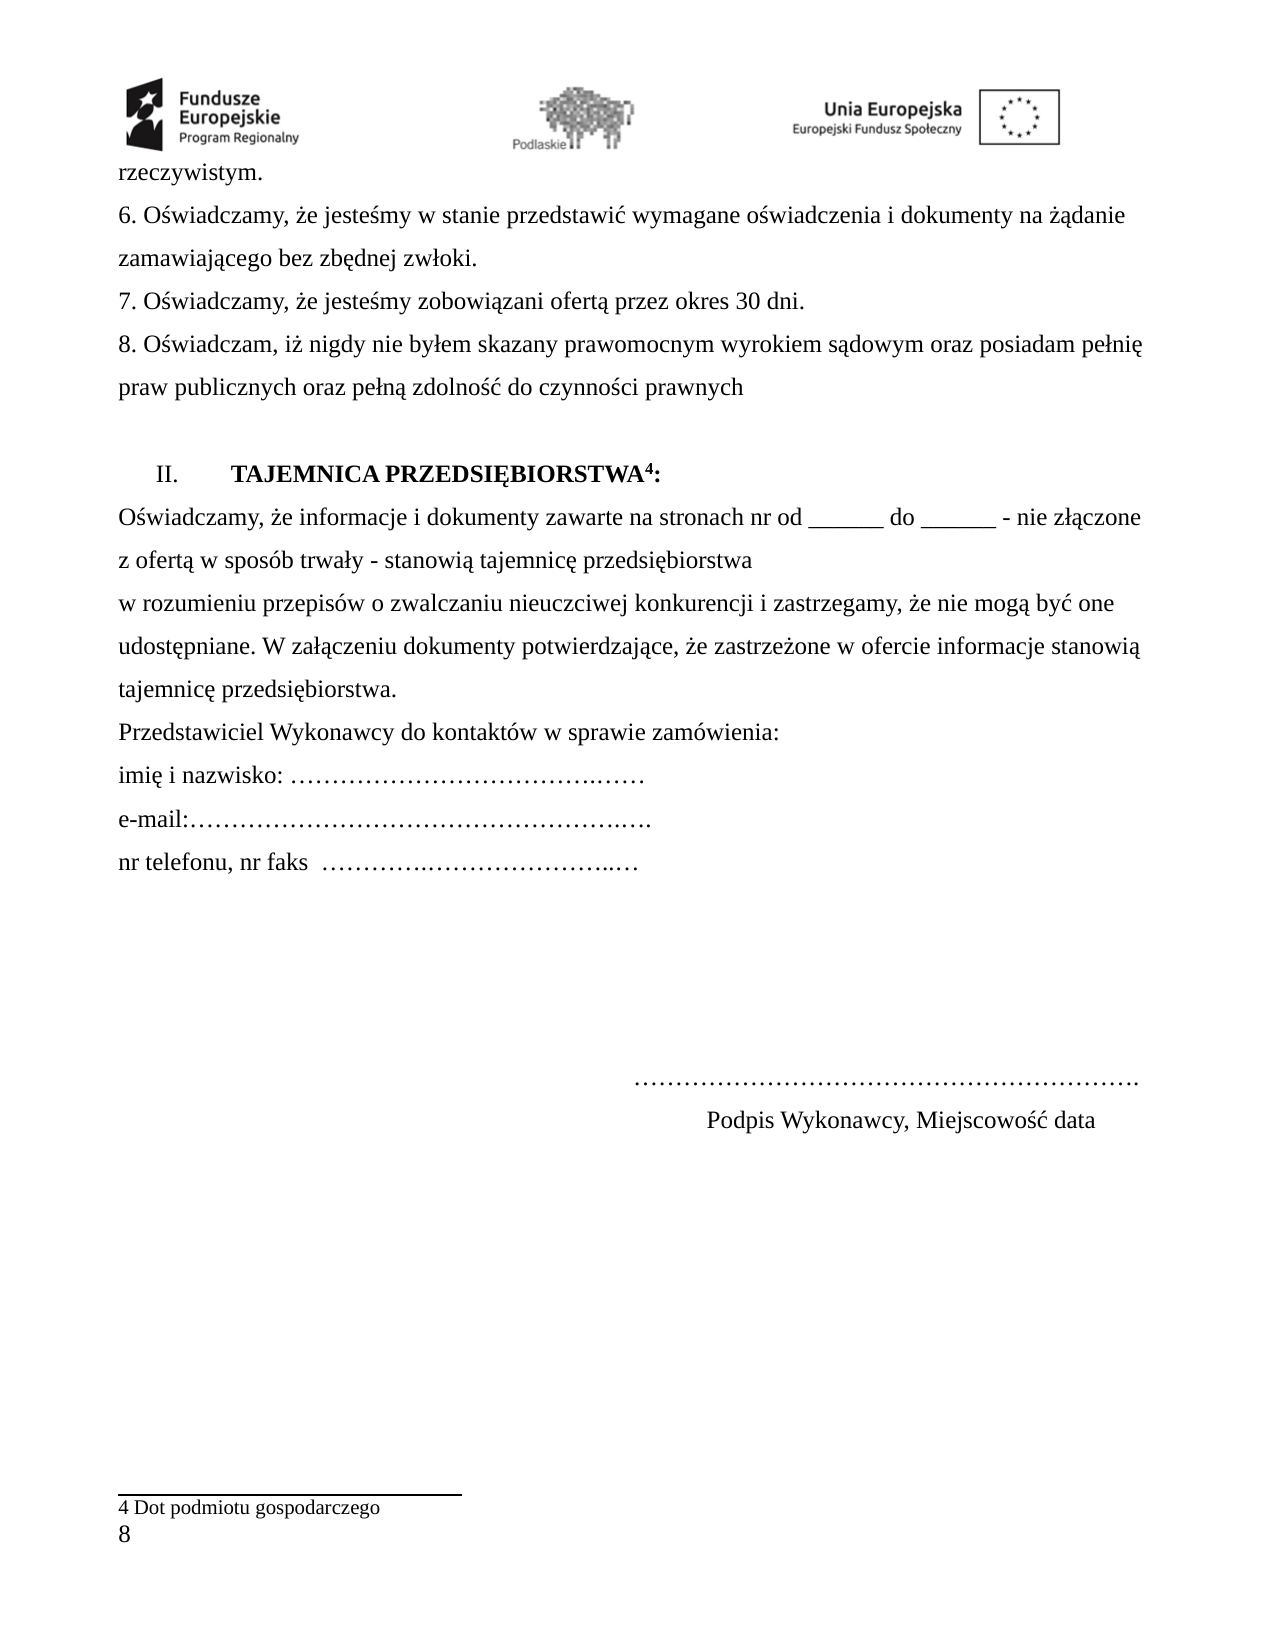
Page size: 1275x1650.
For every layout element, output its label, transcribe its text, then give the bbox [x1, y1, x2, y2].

text Oświadczamy, że informacje i dokumenty zawarte na stronach nr od ______ do ______ - nie złączone z ofertą w sposób trwały - stanowią tajemnicę przedsiębiorstwa [118, 502, 1157, 574]
text nr telefonu, nr faks ………….…………………..… [118, 847, 1157, 876]
text 7. Oświadczamy, że jesteśmy zobowiązani ofertą przez okres 30 dni. [118, 286, 1157, 315]
text Podpis Wykonawcy, Miejscowość data [118, 1106, 1157, 1134]
text ……………………………………………………. [118, 1062, 1157, 1091]
list Dot podmiotu gospodarczego [118, 1495, 1157, 1519]
text rzeczywistym. [118, 157, 1157, 186]
text 8. Oświadczam, iż nigdy nie byłem skazany prawomocnym wyrokiem sądowym oraz posiadam pełnię praw publicznych oraz pełną zdolność do czynności prawnych [118, 329, 1157, 401]
text e-mail:…………………………………………….…. [118, 804, 1157, 832]
list TAJEMNICA PRZEDSIĘBIORSTWA: [156, 459, 1157, 487]
text Przedstawiciel Wykonawcy do kontaktów w sprawie zamówienia: [118, 717, 1157, 746]
text 6. Oświadczamy, że jesteśmy w stanie przedstawić wymagane oświadczenia i dokumenty na żądanie zamawiającego bez zbędnej zwłoki. [118, 200, 1157, 272]
text w rozumieniu przepisów o zwalczaniu nieuczciwej konkurencji i zastrzegamy, że nie mogą być one udostępniane. W załączeniu dokumenty potwierdzające, że zastrzeżone w ofercie informacje stanowią tajemnicę przedsiębiorstwa. [118, 588, 1157, 703]
text imię i nazwisko: ……………………………….…… [118, 761, 1157, 789]
